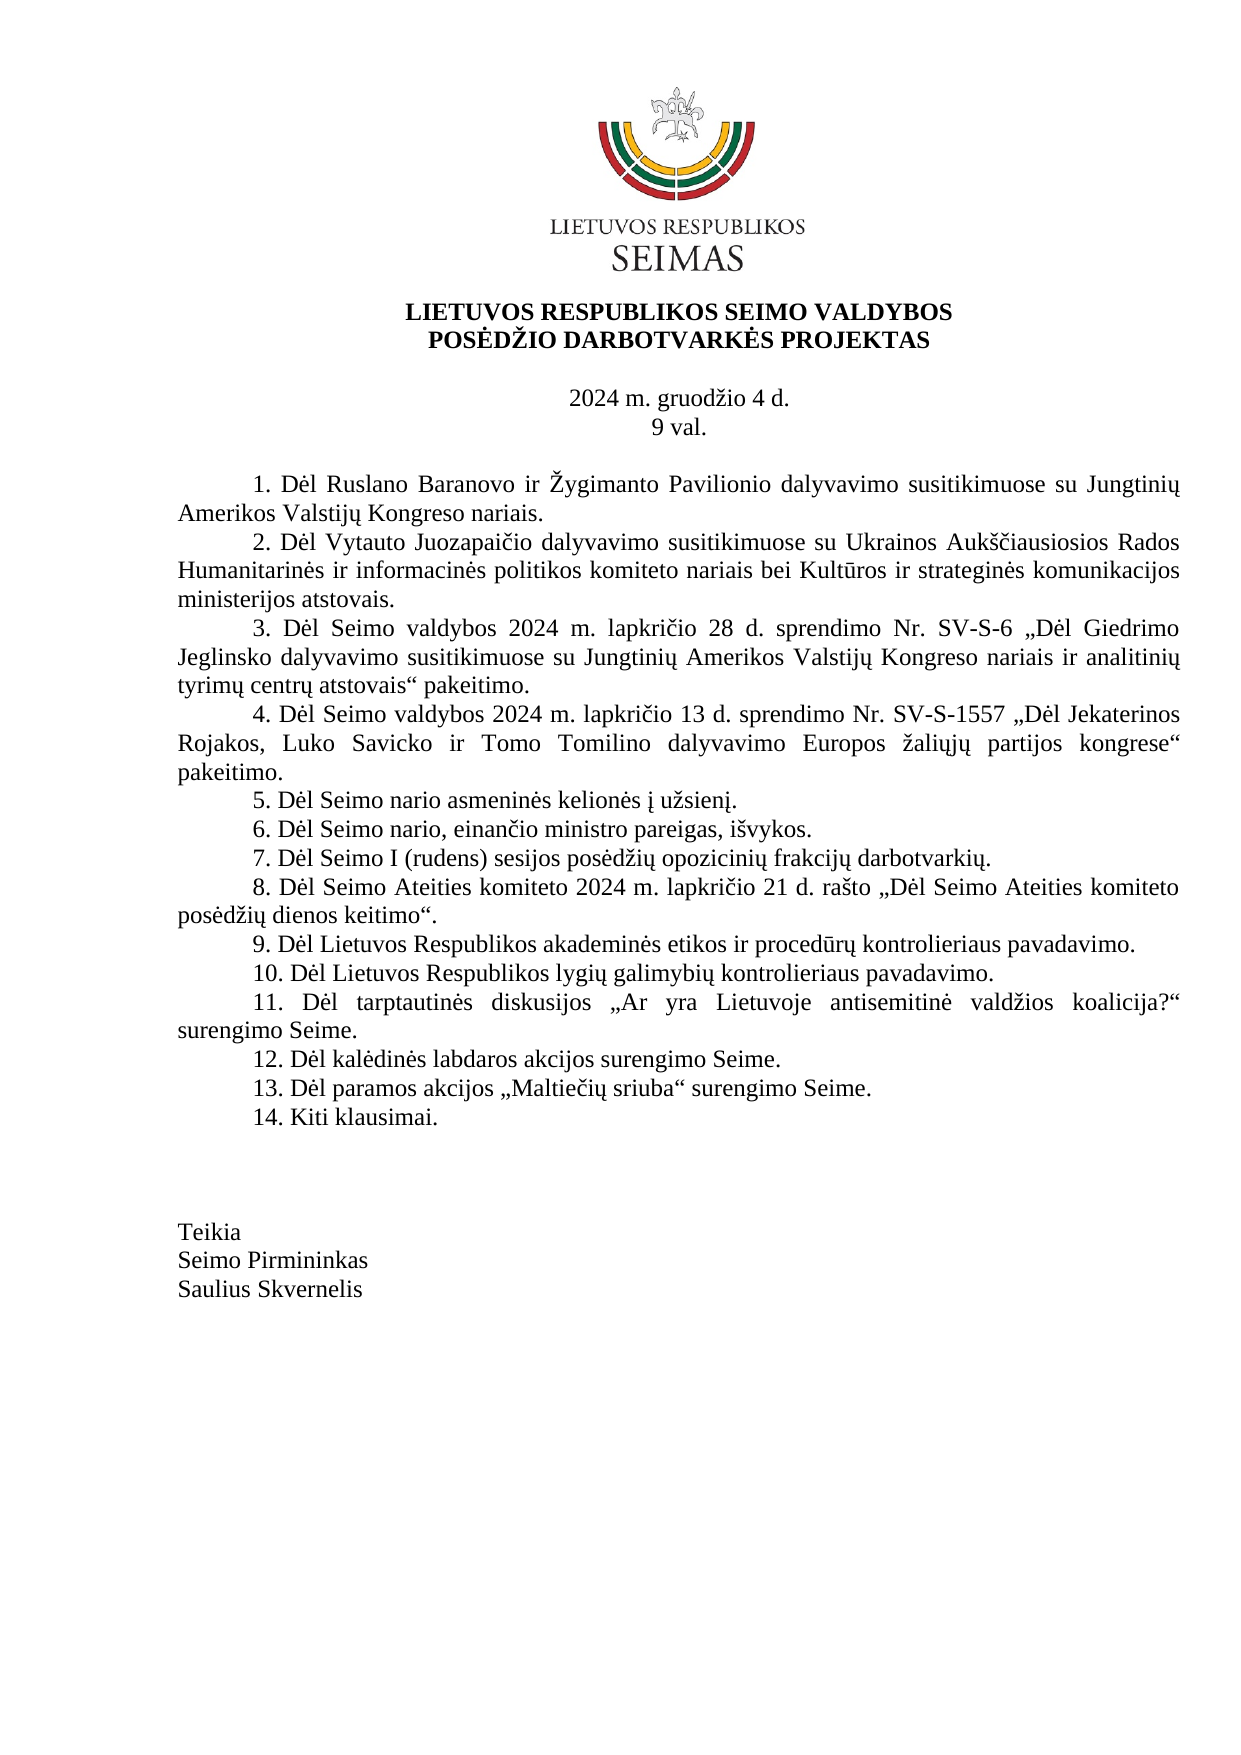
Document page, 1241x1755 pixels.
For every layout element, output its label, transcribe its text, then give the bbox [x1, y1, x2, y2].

text LIETUVOS RESPUBLIKOS SEIMO VALDYBOS [177, 297, 1181, 326]
text 2024 m. gruodžio 4 d. [177, 383, 1181, 412]
text Saulius Skvernelis [177, 1274, 1181, 1303]
text 8. Dėl Seimo Ateities komiteto 2024 m. lapkričio 21 d. rašto „Dėl Seimo Ateities komiteto posėdžių dienos keitimo“. [177, 872, 1181, 929]
text 7. Dėl Seimo I (rudens) sesijos posėdžių opozicinių frakcijų darbotvarkių. [177, 843, 1181, 872]
text 11. Dėl tarptautinės diskusijos „Ar yra Lietuvoje antisemitinė valdžios koalicija?“ surengimo Seime. [177, 987, 1181, 1044]
text 4. Dėl Seimo valdybos 2024 m. lapkričio 13 d. sprendimo Nr. SV-S-1557 „Dėl Jekaterinos Rojakos, Luko Savicko ir Tomo Tomilino dalyvavimo Europos žaliųjų partijos kongrese“ pakeitimo. [177, 699, 1181, 786]
text Teikia [177, 1217, 1181, 1246]
text 3. Dėl Seimo valdybos 2024 m. lapkričio 28 d. sprendimo Nr. SV-S-6 „Dėl Giedrimo Jeglinsko dalyvavimo susitikimuose su Jungtinių Amerikos Valstijų Kongreso nariais ir analitinių tyrimų centrų atstovais“ pakeitimo. [177, 613, 1181, 699]
text 12. Dėl kalėdinės labdaros akcijos surengimo Seime. [177, 1044, 1181, 1073]
text POSĖDŽIO DARBOTVARKĖS PROJEKTAS [177, 326, 1181, 354]
text 9. Dėl Lietuvos Respublikos akademinės etikos ir procedūrų kontrolieriaus pavadavimo. [177, 929, 1181, 958]
text Seimo Pirmininkas [177, 1246, 1181, 1274]
text 10. Dėl Lietuvos Respublikos lygių galimybių kontrolieriaus pavadavimo. [177, 958, 1181, 987]
text 9 val. [177, 412, 1181, 441]
text 2. Dėl Vytauto Juozapaičio dalyvavimo susitikimuose su Ukrainos Aukščiausiosios Rados Humanitarinės ir informacinės politikos komiteto nariais bei Kultūros ir strateginės komunikacijos ministerijos atstovais. [177, 527, 1181, 613]
text 1. Dėl Ruslano Baranovo ir Žygimanto Pavilionio dalyvavimo susitikimuose su Jungtinių Amerikos Valstijų Kongreso nariais. [177, 469, 1181, 527]
text 14. Kiti klausimai. [177, 1102, 1181, 1131]
text 13. Dėl paramos akcijos „Maltiečių sriuba“ surengimo Seime. [177, 1073, 1181, 1102]
text 5. Dėl Seimo nario asmeninės kelionės į užsienį. [177, 786, 1181, 814]
text 6. Dėl Seimo nario, einančio ministro pareigas, išvykos. [177, 814, 1181, 843]
